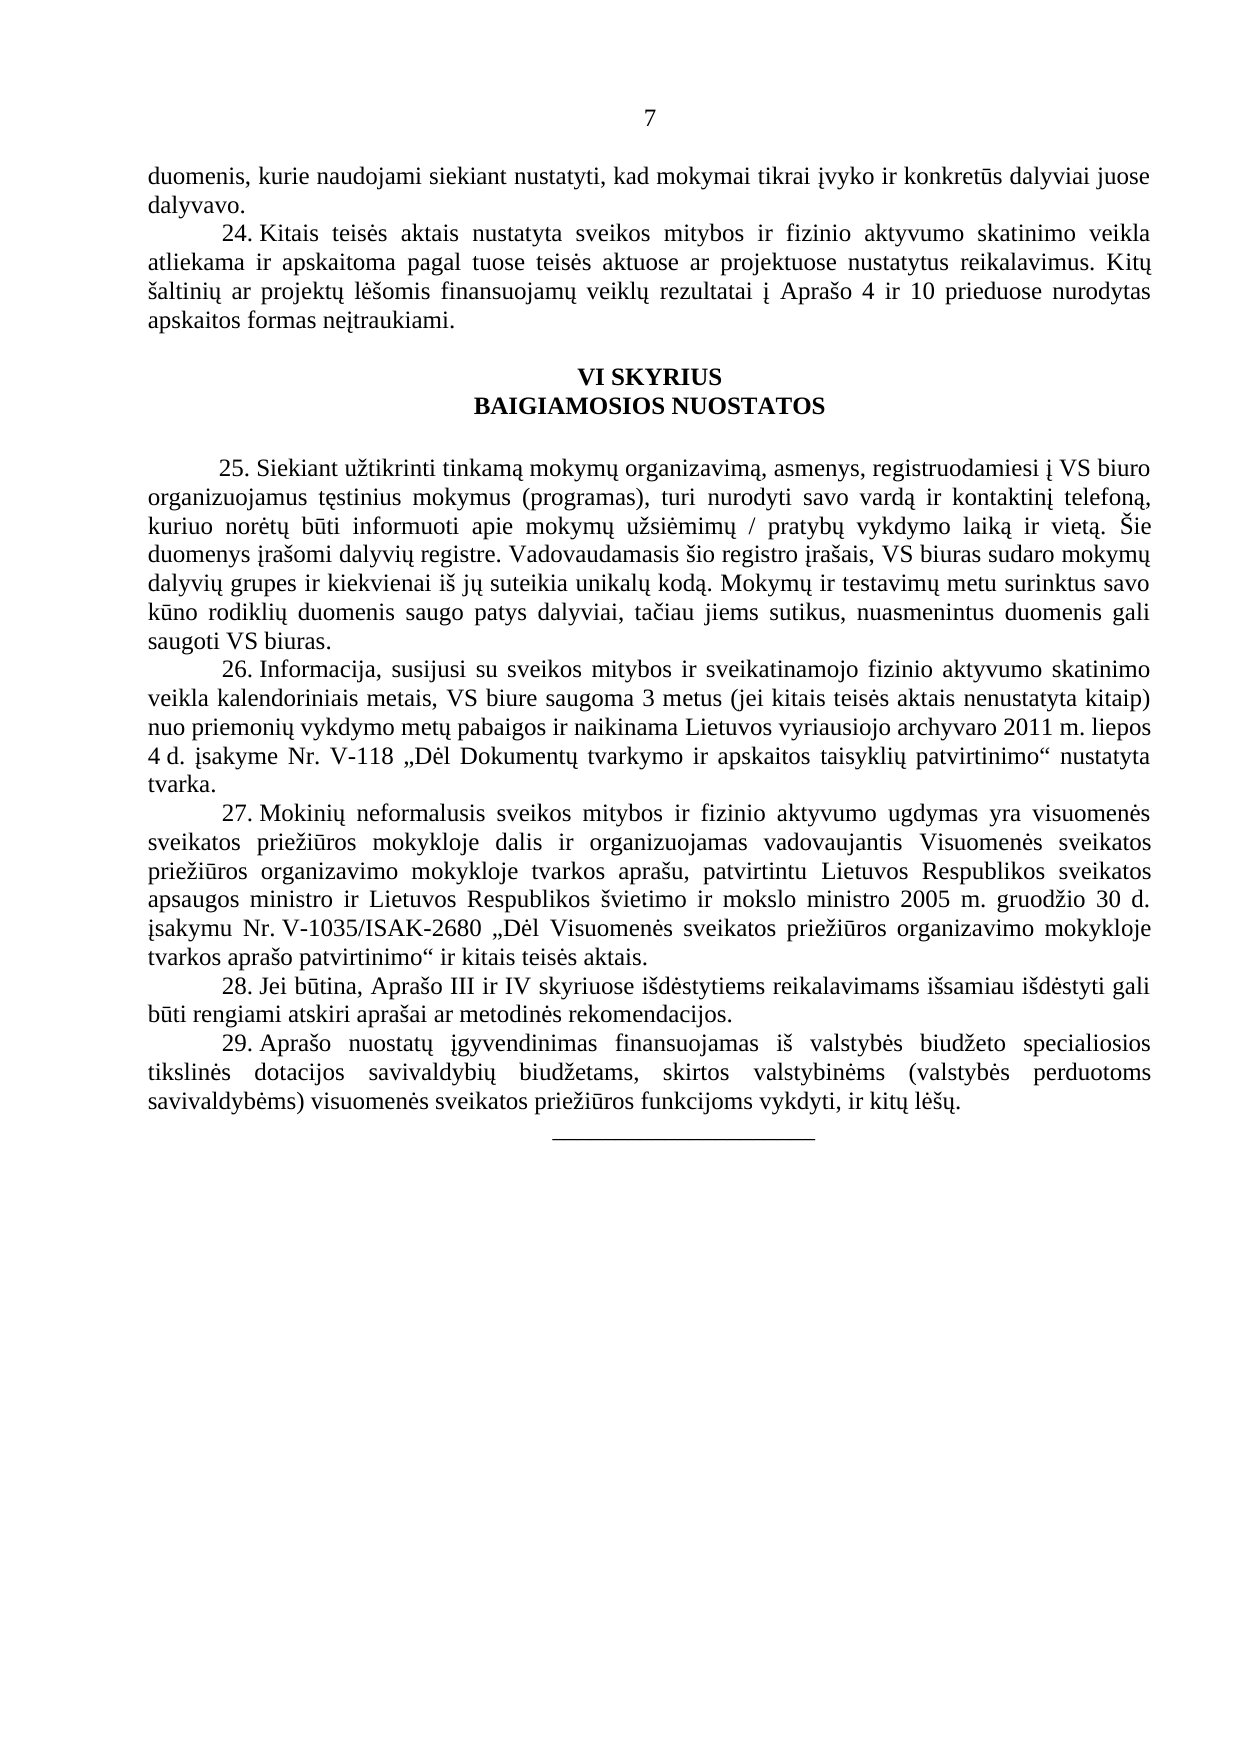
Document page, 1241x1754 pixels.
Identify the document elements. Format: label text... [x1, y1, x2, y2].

text duomenis, kurie naudojami siekiant nustatyti, kad mokymai tikrai įvyko ir konkretūs dalyviai juose dalyvavo. [148, 161, 1152, 218]
text 28. Jei būtina, Aprašo III ir IV skyriuose išdėstytiems reikalavimams išsamiau išdėstyti gali būti rengiami atskiri aprašai ar metodinės rekomendacijos. [148, 971, 1152, 1028]
text 29. Aprašo nuostatų įgyvendinimas finansuojamas iš valstybės biudžeto specialiosios tikslinės dotacijos savivaldybių biudžetams, skirtos valstybinėms (valstybės perduotoms savivaldybėms) visuomenės sveikatos priežiūros funkcijoms vykdyti, ir kitų lėšų. [148, 1028, 1152, 1114]
text BAIGIAMOSIOS NUOSTATOS [148, 391, 1152, 420]
text 26. Informacija, susijusi su sveikos mitybos ir sveikatinamojo fizinio aktyvumo skatinimo veikla kalendoriniais metais, VS biure saugoma 3 metus (jei kitais teisės aktais nenustatyta kitaip) nuo priemonių vykdymo metų pabaigos ir naikinama Lietuvos vyriausiojo archyvaro 2011 m. liepos 4 d. įsakyme Nr. V-118 „Dėl Dokumentų tvarkymo ir apskaitos taisyklių patvirtinimo“ nustatyta tvarka. [148, 654, 1152, 798]
text 25. Siekiant užtikrinti tinkamą mokymų organizavimą, asmenys, registruodamiesi į VS biuro organizuojamus tęstinius mokymus (programas), turi nurodyti savo vardą ir kontaktinį telefoną, kuriuo norėtų būti informuoti apie mokymų užsiėmimų / pratybų vykdymo laiką ir vietą. Šie duomenys įrašomi dalyvių registre. Vadovaudamasis šio registro įrašais, VS biuras sudaro mokymų dalyvių grupes ir kiekvienai iš jų suteikia unikalų kodą. Mokymų ir testavimų metu surinktus savo kūno rodiklių duomenis saugo patys dalyviai, tačiau jiems sutikus, nuasmenintus duomenis gali saugoti VS biuras. [148, 453, 1152, 654]
text VI SKYRIUS [148, 362, 1152, 391]
text 27. Mokinių neformalusis sveikos mitybos ir fizinio aktyvumo ugdymas yra visuomenės sveikatos priežiūros mokykloje dalis ir organizuojamas vadovaujantis Visuomenės sveikatos priežiūros organizavimo mokykloje tvarkos aprašu, patvirtintu Lietuvos Respublikos sveikatos apsaugos ministro ir Lietuvos Respublikos švietimo ir mokslo ministro 2005 m. gruodžio 30 d. įsakymu Nr. V-1035/ISAK-2680 „Dėl Visuomenės sveikatos priežiūros organizavimo mokykloje tvarkos aprašo patvirtinimo“ ir kitais teisės aktais. [148, 798, 1152, 971]
text _____________________ [148, 1114, 1152, 1143]
text 24. Kitais teisės aktais nustatyta sveikos mitybos ir fizinio aktyvumo skatinimo veikla atliekama ir apskaitoma pagal tuose teisės aktuose ar projektuose nustatytus reikalavimus. Kitų šaltinių ar projektų lėšomis finansuojamų veiklų rezultatai į Aprašo 4 ir 10 prieduose nurodytas apskaitos formas neįtraukiami. [148, 218, 1152, 333]
